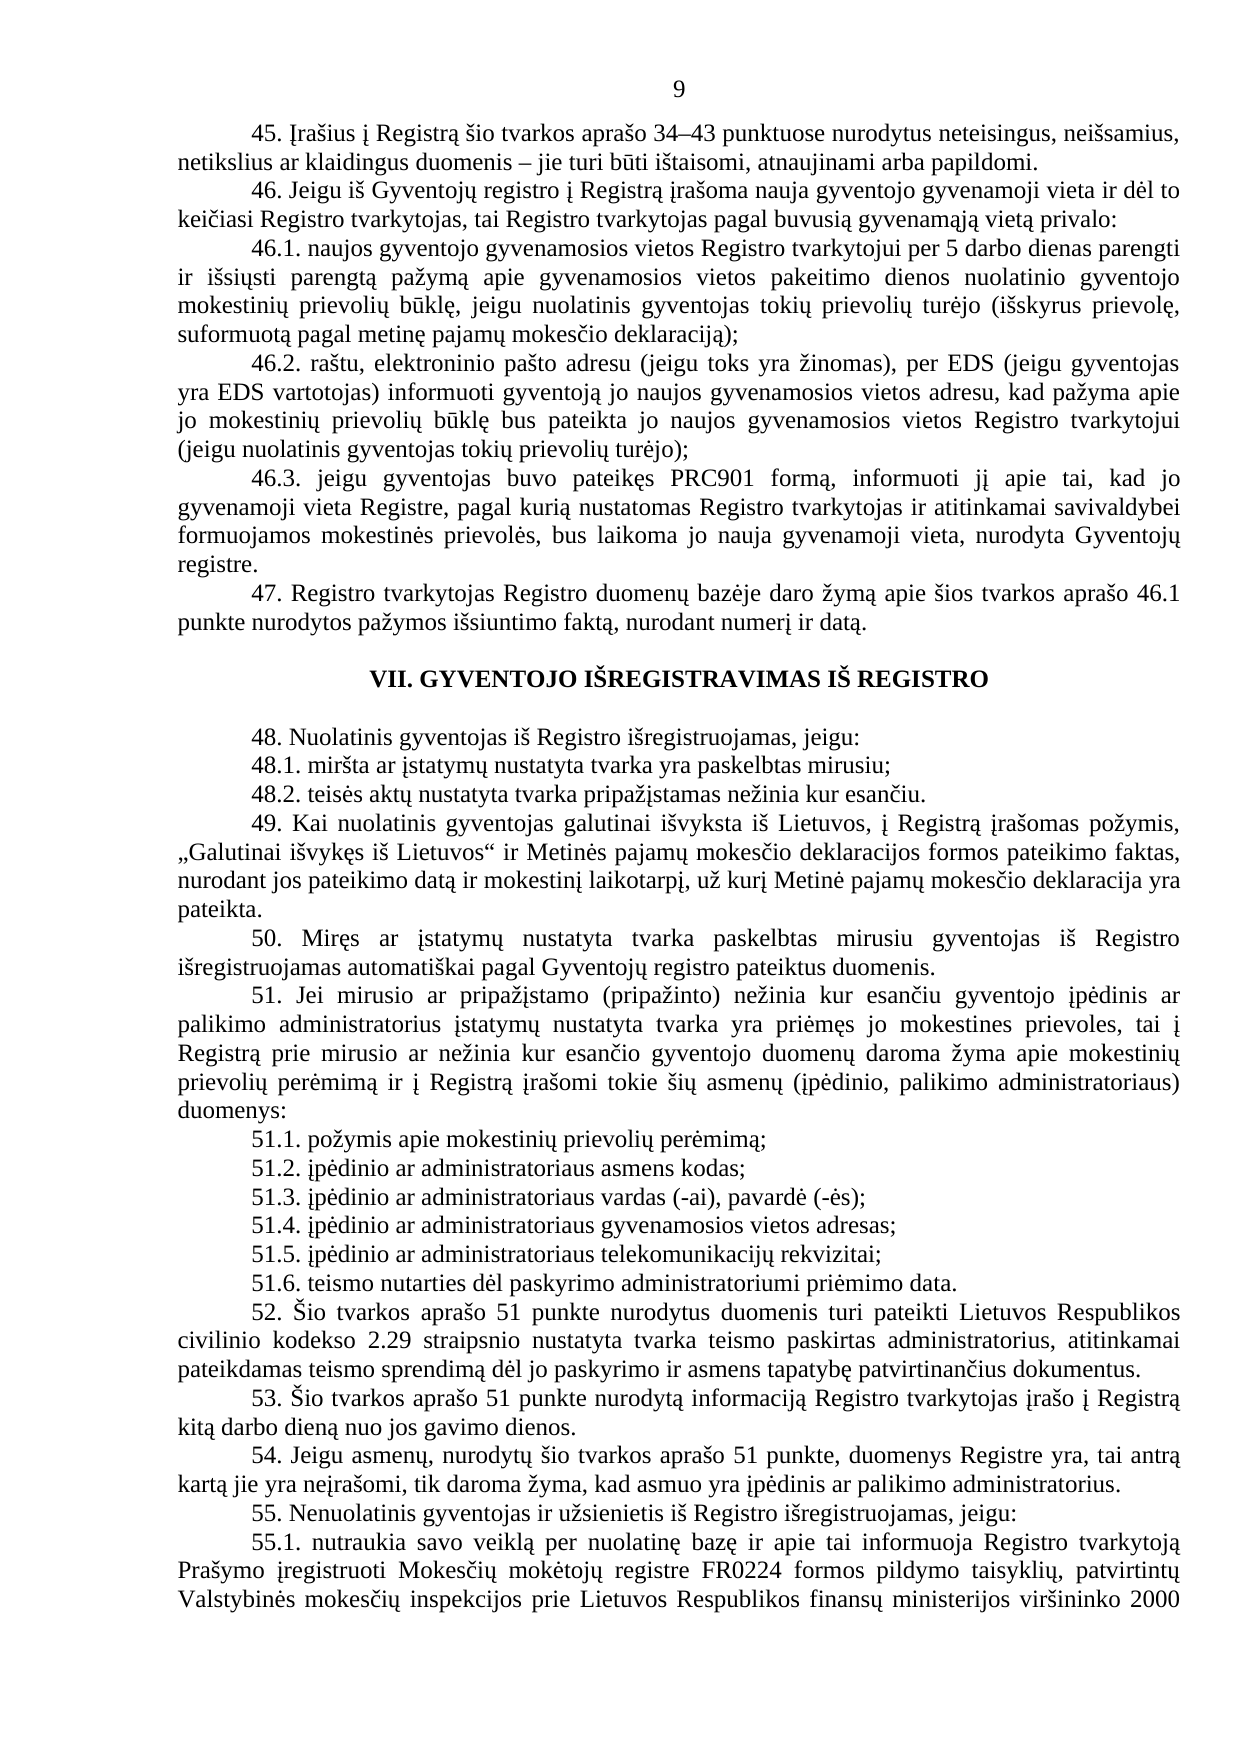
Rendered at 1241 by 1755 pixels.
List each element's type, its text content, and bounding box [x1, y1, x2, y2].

text 46.3. jeigu gyventojas buvo pateikęs PRC901 formą, informuoti jį apie tai, kad jo gyvenamoji vieta Registre, pagal kurią nustatomas Registro tvarkytojas ir atitinkamai savivaldybei formuojamos mokestinės prievolės, bus laikoma jo nauja gyvenamoji vieta, nurodyta Gyventojų registre. [177, 463, 1181, 578]
text 46.1. naujos gyventojo gyvenamosios vietos Registro tvarkytojui per 5 darbo dienas parengti ir išsiųsti parengtą pažymą apie gyvenamosios vietos pakeitimo dienos nuolatinio gyventojo mokestinių prievolių būklę, jeigu nuolatinis gyventojas tokių prievolių turėjo (išskyrus prievolę, suformuotą pagal metinę pajamų mokesčio deklaraciją); [177, 233, 1181, 348]
text 54. Jeigu asmenų, nurodytų šio tvarkos aprašo 51 punkte, duomenys Registre yra, tai antrą kartą jie yra neįrašomi, tik daroma žyma, kad asmuo yra įpėdinis ar palikimo administratorius. [177, 1441, 1181, 1498]
text 49. Kai nuolatinis gyventojas galutinai išvyksta iš Lietuvos, į Registrą įrašomas požymis, „Galutinai išvykęs iš Lietuvos“ ir Metinės pajamų mokesčio deklaracijos formos pateikimo faktas, nurodant jos pateikimo datą ir mokestinį laikotarpį, už kurį Metinė pajamų mokesčio deklaracija yra pateikta. [177, 808, 1181, 923]
text 55. Nenuolatinis gyventojas ir užsienietis iš Registro išregistruojamas, jeigu: [177, 1498, 1181, 1527]
text 48. Nuolatinis gyventojas iš Registro išregistruojamas, jeigu: [177, 722, 1181, 751]
text 51.3. įpėdinio ar administratoriaus vardas (-ai), pavardė (-ės); [177, 1182, 1181, 1211]
text 46.2. raštu, elektroninio pašto adresu (jeigu toks yra žinomas), per EDS (jeigu gyventojas yra EDS vartotojas) informuoti gyventoją jo naujos gyvenamosios vietos adresu, kad pažyma apie jo mokestinių prievolių būklę bus pateikta jo naujos gyvenamosios vietos Registro tvarkytojui (jeigu nuolatinis gyventojas tokių prievolių turėjo); [177, 348, 1181, 463]
text VII. GYVENTOJO IŠREGISTRAVIMAS IŠ REGISTRO [177, 664, 1181, 693]
text 51.2. įpėdinio ar administratoriaus asmens kodas; [177, 1153, 1181, 1182]
text 51.6. teismo nutarties dėl paskyrimo administratoriumi priėmimo data. [177, 1268, 1181, 1297]
text 45. Įrašius į Registrą šio tvarkos aprašo 34–43 punktuose nurodytus neteisingus, neišsamius, netikslius ar klaidingus duomenis – jie turi būti ištaisomi, atnaujinami arba papildomi. [177, 118, 1181, 176]
text 51. Jei mirusio ar pripažįstamo (pripažinto) nežinia kur esančiu gyventojo įpėdinis ar palikimo administratorius įstatymų nustatyta tvarka yra priėmęs jo mokestines prievoles, tai į Registrą prie mirusio ar nežinia kur esančio gyventojo duomenų daroma žyma apie mokestinių prievolių perėmimą ir į Registrą įrašomi tokie šių asmenų (įpėdinio, palikimo administratoriaus) duomenys: [177, 981, 1181, 1124]
text 50. Miręs ar įstatymų nustatyta tvarka paskelbtas mirusiu gyventojas iš Registro išregistruojamas automatiškai pagal Gyventojų registro pateiktus duomenis. [177, 923, 1181, 981]
text 48.2. teisės aktų nustatyta tvarka pripažįstamas nežinia kur esančiu. [177, 779, 1181, 808]
text 51.1. požymis apie mokestinių prievolių perėmimą; [177, 1124, 1181, 1153]
text 51.5. įpėdinio ar administratoriaus telekomunikacijų rekvizitai; [177, 1239, 1181, 1268]
text 47. Registro tvarkytojas Registro duomenų bazėje daro žymą apie šios tvarkos aprašo 46.1 punkte nurodytos pažymos išsiuntimo faktą, nurodant numerį ir datą. [177, 578, 1181, 636]
text 53. Šio tvarkos aprašo 51 punkte nurodytą informaciją Registro tvarkytojas įrašo į Registrą kitą darbo dieną nuo jos gavimo dienos. [177, 1383, 1181, 1441]
text 52. Šio tvarkos aprašo 51 punkte nurodytus duomenis turi pateikti Lietuvos Respublikos civilinio kodekso 2.29 straipsnio nustatyta tvarka teismo paskirtas administratorius, atitinkamai pateikdamas teismo sprendimą dėl jo paskyrimo ir asmens tapatybę patvirtinančius dokumentus. [177, 1297, 1181, 1383]
text 48.1. miršta ar įstatymų nustatyta tvarka yra paskelbtas mirusiu; [177, 751, 1181, 779]
text 51.4. įpėdinio ar administratoriaus gyvenamosios vietos adresas; [177, 1211, 1181, 1239]
text 55.1. nutraukia savo veiklą per nuolatinę bazę ir apie tai informuoja Registro tvarkytoją Prašymo įregistruoti Mokesčių mokėtojų registre FR0224 formos pildymo taisyklių, patvirtintų Valstybinės mokesčių inspekcijos prie Lietuvos Respublikos finansų ministerijos viršininko 2000 [177, 1527, 1181, 1613]
text 46. Jeigu iš Gyventojų registro į Registrą įrašoma nauja gyventojo gyvenamoji vieta ir dėl to keičiasi Registro tvarkytojas, tai Registro tvarkytojas pagal buvusią gyvenamąją vietą privalo: [177, 176, 1181, 233]
